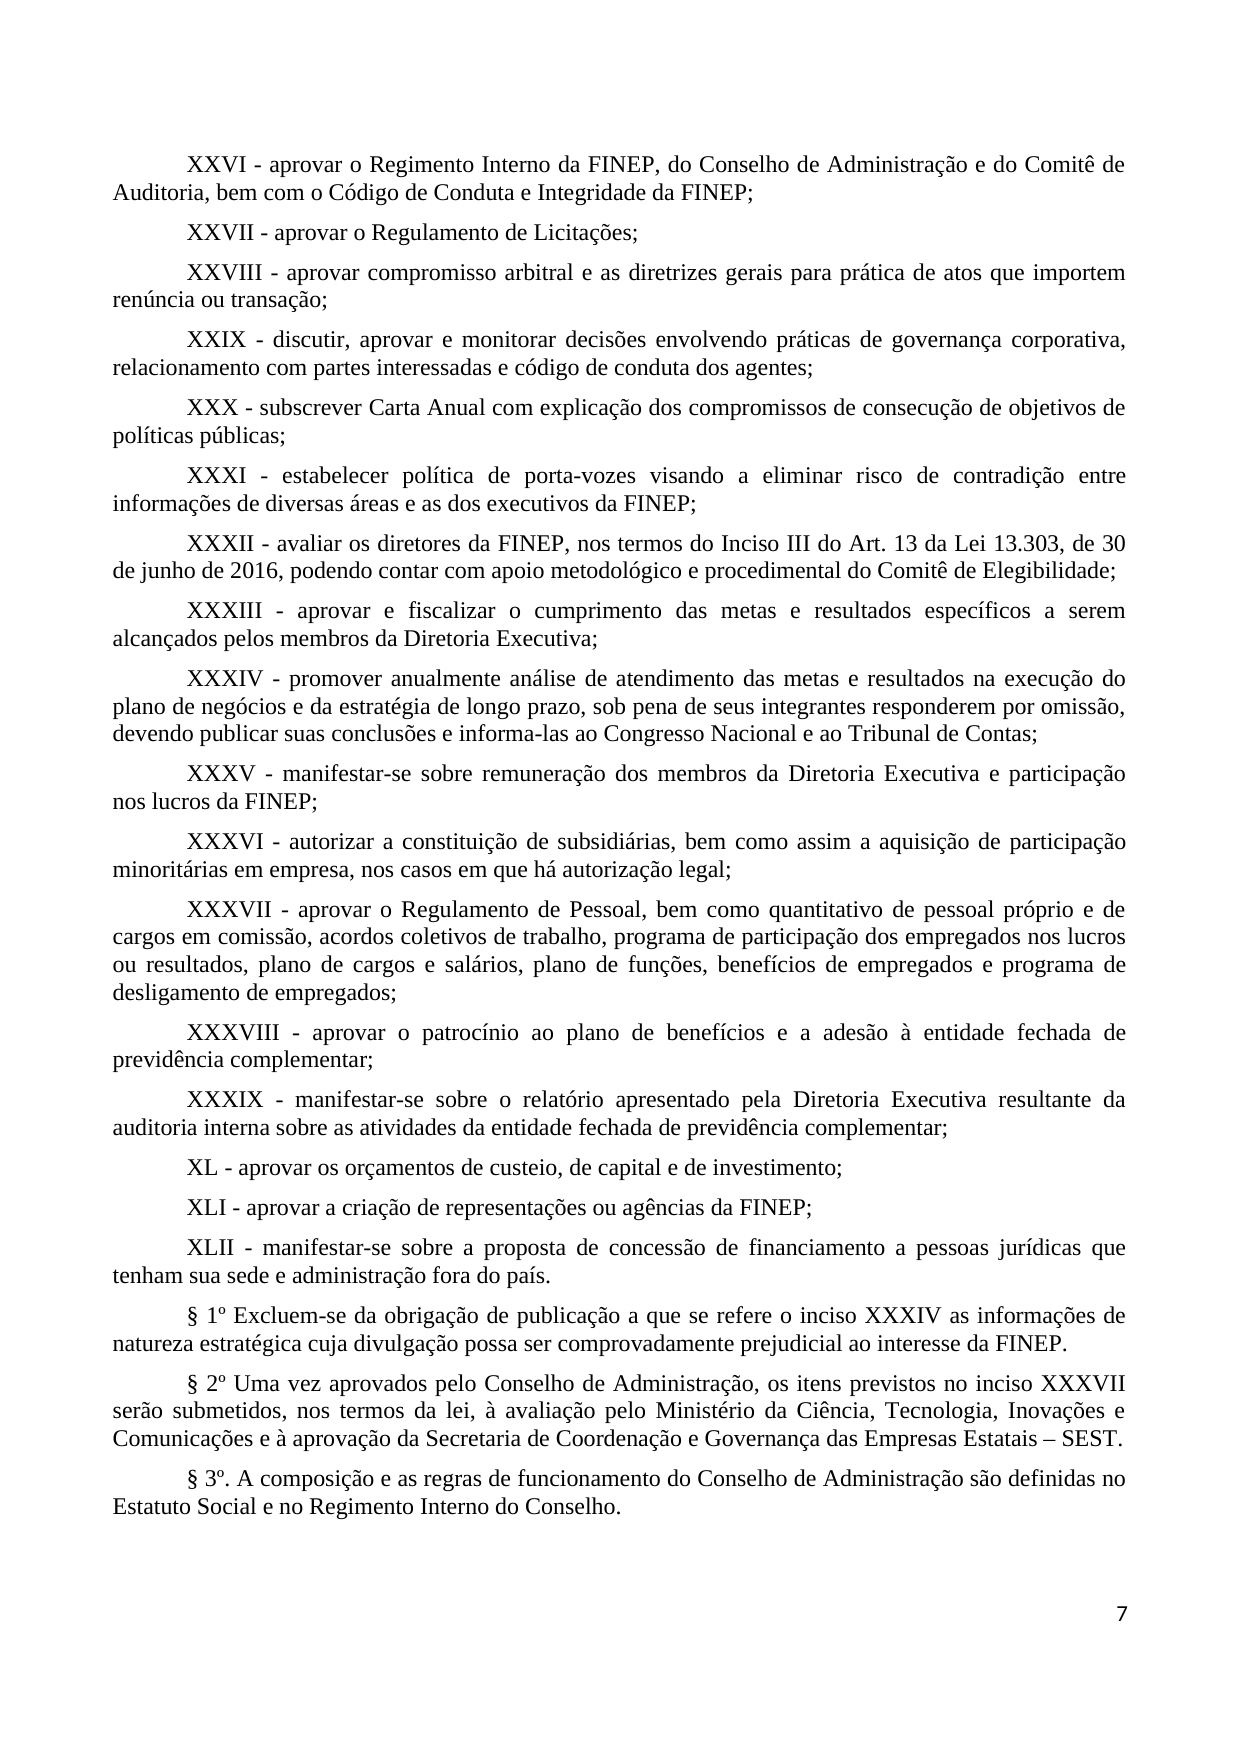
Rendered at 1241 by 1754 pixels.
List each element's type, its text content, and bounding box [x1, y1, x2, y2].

text XXXV - manifestar-se sobre remuneração dos membros da Diretoria Executiva e participação nos lucros da FINEP; [112, 759, 1128, 814]
text XXVI - aprovar o Regimento Interno da FINEP, do Conselho de Administração e do Comitê de Auditoria, bem com o Código de Conduta e Integridade da FINEP; [112, 150, 1128, 205]
text XXX - subscrever Carta Anual com explicação dos compromissos de consecução de objetivos de políticas públicas; [112, 393, 1128, 448]
text XXXI - estabelecer política de porta-vozes visando a eliminar risco de contradição entre informações de diversas áreas e as dos executivos da FINEP; [112, 461, 1128, 516]
text XXIX - discutir, aprovar e monitorar decisões envolvendo práticas de governança corporativa, relacionamento com partes interessadas e código de conduta dos agentes; [112, 326, 1128, 381]
text XXXIII - aprovar e fiscalizar o cumprimento das metas e resultados específicos a serem alcançados pelos membros da Diretoria Executiva; [112, 596, 1128, 652]
text XLI - aprovar a criação de representações ou agências da FINEP; [112, 1193, 1128, 1221]
text XXXVI - autorizar a constituição de subsidiárias, bem como assim a aquisição de participação minoritárias em empresa, nos casos em que há autorização legal; [112, 827, 1128, 882]
text XXXVII - aprovar o Regulamento de Pessoal, bem como quantitativo de pessoal próprio e de cargos em comissão, acordos coletivos de trabalho, programa de participação dos empregados nos lucros ou resultados, plano de cargos e salários, plano de funções, benefícios de empregados e programa de desligamento de empregados; [112, 895, 1128, 1005]
text XXXIV - promover anualmente análise de atendimento das metas e resultados na execução do plano de negócios e da estratégia de longo prazo, sob pena de seus integrantes responderem por omissão, devendo publicar suas conclusões e informa-las ao Congresso Nacional e ao Tribunal de Contas; [112, 664, 1128, 747]
text § 3º. A composição e as regras de funcionamento do Conselho de Administração são definidas no Estatuto Social e no Regimento Interno do Conselho. [112, 1464, 1128, 1519]
text XXVII - aprovar o Regulamento de Licitações; [112, 218, 1128, 245]
text XLII - manifestar-se sobre a proposta de concessão de financiamento a pessoas jurídicas que tenham sua sede e administração fora do país. [112, 1233, 1128, 1288]
text XXXII - avaliar os diretores da FINEP, nos termos do Inciso III do Art. 13 da Lei 13.303, de 30 de junho de 2016, podendo contar com apoio metodológico e procedimental do Comitê de Elegibilidade; [112, 529, 1128, 584]
text § 1º Excluem-se da obrigação de publicação a que se refere o inciso XXXIV as informações de natureza estratégica cuja divulgação possa ser comprovadamente prejudicial ao interesse da FINEP. [112, 1301, 1128, 1356]
text XXVIII - aprovar compromisso arbitral e as diretrizes gerais para prática de atos que importem renúncia ou transação; [112, 258, 1128, 313]
text XXXIX - manifestar-se sobre o relatório apresentado pela Diretoria Executiva resultante da auditoria interna sobre as atividades da entidade fechada de previdência complementar; [112, 1085, 1128, 1141]
text § 2º Uma vez aprovados pelo Conselho de Administração, os itens previstos no inciso XXXVII serão submetidos, nos termos da lei, à avaliação pelo Ministério da Ciência, Tecnologia, Inovações e Comunicações e à aprovação da Secretaria de Coordenação e Governança das Empresas Estatais – SEST. [112, 1369, 1128, 1452]
text XXXVIII - aprovar o patrocínio ao plano de benefícios e a adesão à entidade fechada de previdência complementar; [112, 1018, 1128, 1073]
text XL - aprovar os orçamentos de custeio, de capital e de investimento; [112, 1153, 1128, 1181]
